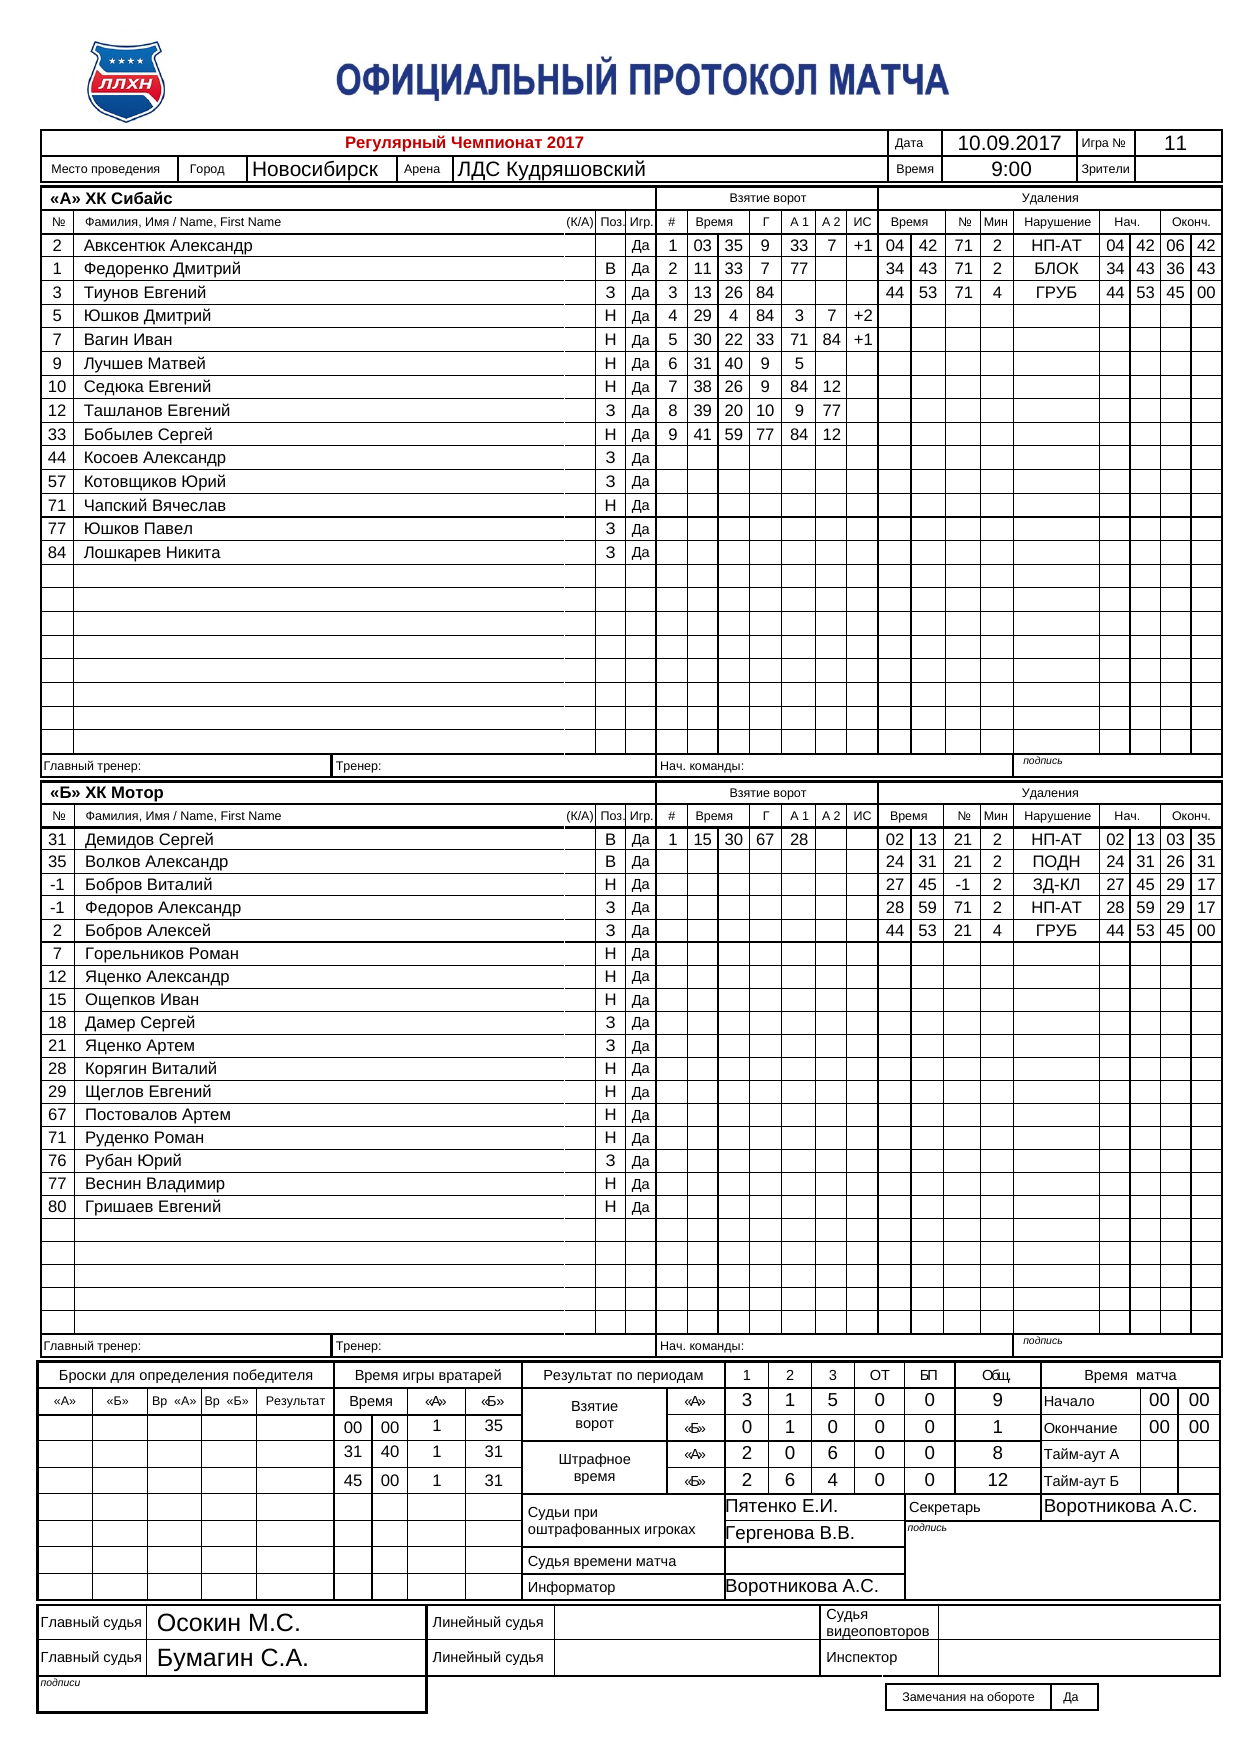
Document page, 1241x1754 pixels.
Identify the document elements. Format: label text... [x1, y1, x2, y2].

table_cell [981, 588, 1013, 611]
table_header «А» ХК Сибайс [42, 188, 655, 209]
table_cell +1 [847, 328, 877, 351]
table_cell [981, 423, 1013, 445]
table_cell 8 [657, 399, 687, 422]
table_cell [408, 1574, 465, 1599]
table_header Удаления [879, 783, 1221, 803]
table_cell 43 [912, 257, 945, 280]
table_cell подпись [906, 1522, 1219, 1599]
table_cell [1100, 636, 1129, 658]
table_cell [1100, 612, 1129, 634]
table_cell 9 [42, 352, 73, 374]
table_cell [847, 588, 877, 611]
table_cell 17 [1192, 896, 1221, 918]
table_cell [981, 399, 1013, 422]
table_cell 0 [726, 1415, 768, 1440]
table_cell [657, 470, 687, 493]
table_cell [1014, 588, 1099, 611]
table_cell 0 [855, 1468, 904, 1493]
table_cell [688, 1081, 717, 1103]
table_cell Поз. [596, 211, 625, 233]
table_cell # [657, 805, 687, 826]
table_cell 5 [657, 328, 687, 351]
table_cell [1192, 1196, 1221, 1218]
table_cell [847, 1150, 877, 1172]
table_cell 0 [812, 1415, 854, 1440]
table_cell [912, 707, 945, 729]
table_cell [847, 1058, 877, 1079]
table_cell [847, 470, 877, 493]
table_cell [1192, 1104, 1221, 1126]
table_cell [565, 399, 595, 422]
table_cell 9 [750, 376, 781, 398]
table_cell [816, 896, 846, 918]
table_cell [688, 943, 717, 964]
table_cell [657, 612, 687, 634]
table_cell 71 [946, 257, 980, 280]
table_header Да [1052, 1685, 1097, 1709]
table_cell 40 [719, 352, 749, 374]
table_cell [719, 850, 749, 872]
table_cell Вр «А» [148, 1389, 201, 1413]
table_cell [1161, 989, 1190, 1011]
table_cell Бобров Алексей [75, 920, 564, 941]
table_cell [719, 1288, 749, 1310]
table_cell (К/А) [565, 805, 595, 826]
table_cell [1131, 1265, 1160, 1287]
table_cell [912, 470, 945, 493]
table_cell [847, 352, 877, 374]
table_cell [596, 1311, 625, 1333]
table_cell 28 [1100, 896, 1129, 918]
table_cell [912, 399, 945, 422]
table_cell [782, 1196, 815, 1218]
table_cell [1161, 966, 1190, 987]
table_cell [688, 494, 717, 516]
table_cell [1131, 565, 1160, 587]
table_cell 1 [657, 235, 687, 256]
table_cell Оконч. [1161, 805, 1221, 826]
table_header Удаления [879, 188, 1221, 209]
table_cell Начало [1042, 1389, 1140, 1413]
table_cell [39, 1441, 92, 1467]
table_cell [688, 1288, 717, 1310]
table_cell [750, 943, 781, 964]
table_cell 35 [719, 235, 749, 256]
table_cell [74, 730, 564, 753]
table_cell 02 [1100, 829, 1129, 849]
table_cell 0 [769, 1442, 811, 1467]
table_cell [912, 565, 945, 587]
table_cell 1 [769, 1415, 811, 1440]
table_cell Да [626, 1127, 655, 1149]
table_cell 00 [1141, 1389, 1177, 1413]
table_cell [944, 1219, 980, 1241]
table_cell 77 [42, 518, 73, 540]
table_cell [626, 659, 655, 682]
table_cell [42, 730, 73, 753]
table_cell 7 [816, 305, 846, 327]
table_cell 22 [719, 328, 749, 351]
table_cell 33 [719, 257, 749, 280]
table_cell [657, 730, 687, 753]
table_cell НП-АТ [1014, 235, 1099, 256]
table_cell [565, 470, 595, 493]
table_cell [257, 1416, 333, 1440]
table_cell 5 [42, 305, 73, 327]
table_cell [1161, 565, 1190, 587]
table_cell Да [626, 1035, 655, 1057]
table_cell ЛДС Кудряшовский [454, 157, 887, 181]
table_cell [596, 588, 625, 611]
table_cell 34 [879, 257, 910, 280]
table_cell [782, 1265, 815, 1287]
table_cell З [596, 470, 625, 493]
table_cell Да [626, 446, 655, 469]
table_cell [1131, 399, 1160, 422]
table_cell [42, 707, 73, 729]
table_cell [1131, 1127, 1160, 1149]
table_cell [1192, 683, 1221, 706]
table_cell Яценко Артем [75, 1035, 564, 1057]
table_cell (К/А) [565, 211, 595, 233]
table_cell Поз. [596, 805, 625, 826]
table_cell З [596, 1012, 625, 1033]
table_cell [981, 966, 1013, 987]
table_cell [750, 920, 781, 941]
table_cell Да [626, 518, 655, 540]
table_cell [816, 1219, 846, 1241]
table_cell [782, 1242, 815, 1264]
table_cell [1161, 943, 1190, 964]
table_header Время матча [1042, 1363, 1219, 1387]
table_header Регулярный Чемпионат 2017 [42, 131, 887, 155]
table_cell [1192, 1012, 1221, 1033]
table_cell [657, 1127, 687, 1149]
table_cell Нач. [1100, 805, 1160, 826]
table_cell Федоренко Дмитрий [74, 257, 564, 280]
table_cell Щеглов Евгений [75, 1081, 564, 1103]
table_cell [1192, 376, 1221, 398]
table_cell [373, 1521, 407, 1546]
table_cell [946, 707, 980, 729]
table_cell 10 [42, 376, 73, 398]
table_cell [688, 1265, 717, 1287]
table_cell 0 [905, 1389, 954, 1413]
table_cell [981, 1173, 1013, 1195]
table_cell +2 [847, 305, 877, 327]
table_cell [565, 1104, 595, 1126]
table_cell [1192, 399, 1221, 422]
table_cell [1100, 1058, 1129, 1079]
table_cell [782, 850, 815, 872]
table_cell [879, 1012, 910, 1033]
table_cell [596, 1288, 625, 1310]
table_cell 5 [812, 1389, 854, 1413]
table_cell 59 [1131, 896, 1160, 918]
table_cell [946, 518, 980, 540]
table_cell 33 [750, 328, 781, 351]
table_cell [847, 1081, 877, 1103]
table_cell [688, 446, 717, 469]
table_cell Штрафное время [523, 1442, 666, 1493]
table_cell [1014, 1242, 1099, 1264]
table_cell [981, 1196, 1013, 1218]
table_cell [1131, 1311, 1160, 1333]
table_cell [202, 1416, 256, 1440]
table_cell [1161, 659, 1190, 682]
table_cell [75, 1288, 564, 1310]
table_cell Главный судья [39, 1606, 146, 1639]
table_cell [626, 1219, 655, 1241]
table_cell [1100, 1012, 1129, 1033]
table_cell [912, 518, 945, 540]
table_cell 6 [769, 1468, 811, 1493]
table_cell 84 [750, 281, 781, 303]
table_cell [719, 1265, 749, 1287]
table_cell Инспектор [821, 1640, 938, 1675]
table_cell [1161, 612, 1190, 634]
table_cell «А» [408, 1389, 465, 1413]
table_cell 00 [1179, 1389, 1219, 1413]
table_cell 2 [981, 896, 1013, 918]
table_cell [981, 376, 1013, 398]
table_cell [816, 470, 846, 493]
table_cell [1192, 1035, 1221, 1057]
table_cell Информатор [523, 1575, 724, 1599]
table_cell [1131, 707, 1160, 729]
table_header 11 [1136, 131, 1221, 155]
table_cell [719, 541, 749, 564]
table_cell 12 [42, 966, 74, 987]
table_cell [1014, 659, 1099, 682]
table_cell [944, 1058, 980, 1079]
table_cell 71 [42, 1127, 74, 1149]
table_cell [1161, 1219, 1190, 1241]
table_cell 45 [1161, 281, 1190, 303]
table_cell [719, 1311, 749, 1333]
table_cell [1192, 1058, 1221, 1079]
table_cell [93, 1468, 147, 1493]
table_cell [719, 1012, 749, 1033]
table_cell [750, 989, 781, 1011]
table_cell [981, 565, 1013, 587]
table_cell [750, 446, 781, 469]
table_cell 1 [956, 1415, 1040, 1440]
table_cell [1131, 683, 1160, 706]
table_cell [1192, 470, 1221, 493]
table_cell [719, 1035, 749, 1057]
table_cell [1100, 1265, 1129, 1287]
table_cell З [596, 896, 625, 918]
table_cell [565, 730, 595, 753]
table_cell [847, 541, 877, 564]
table_cell [688, 1311, 717, 1333]
table_cell З [596, 1150, 625, 1172]
table_header Время игры вратарей [335, 1363, 521, 1387]
table_cell [466, 1494, 521, 1520]
table_cell 12 [816, 376, 846, 398]
table_cell [688, 659, 717, 682]
table_cell 30 [688, 328, 717, 351]
table_cell «Б» [93, 1389, 147, 1413]
table_cell Корягин Виталий [75, 1058, 564, 1079]
table_cell А 1 [782, 211, 815, 233]
table_cell [847, 850, 877, 872]
table_cell Постовалов Артем [75, 1104, 564, 1126]
table_cell Да [626, 989, 655, 1011]
table_cell [782, 874, 815, 895]
table_cell [782, 612, 815, 634]
table_cell [1179, 1441, 1219, 1467]
table_cell [657, 494, 687, 516]
table_cell [750, 1311, 781, 1333]
table_cell [1014, 730, 1099, 753]
table_cell [1100, 518, 1129, 540]
table_cell [883, 1677, 1220, 1681]
table_cell А 2 [816, 211, 846, 233]
table_cell [688, 1127, 717, 1149]
table_cell Игр. [626, 805, 655, 826]
table_cell [750, 565, 781, 587]
table_cell [1100, 352, 1129, 374]
table_cell 6 [812, 1442, 854, 1467]
table_cell [981, 1311, 1013, 1333]
table_cell [944, 1196, 980, 1218]
table_cell [1014, 1288, 1099, 1310]
table_cell Место проведения [42, 157, 177, 181]
table_cell [981, 518, 1013, 540]
table_cell [408, 1547, 465, 1573]
table_cell 59 [912, 896, 943, 918]
table_cell [1161, 1012, 1190, 1033]
table_cell Фамилия, Имя / Name, First Name [74, 211, 565, 233]
table_cell [257, 1574, 333, 1599]
table_cell [782, 1081, 815, 1103]
table_cell [1131, 1035, 1160, 1057]
table_cell Бобылев Сергей [74, 423, 564, 445]
table_cell [1100, 446, 1129, 469]
table_cell [1014, 399, 1099, 422]
table_cell [1100, 541, 1129, 564]
table_cell [1161, 1081, 1190, 1103]
table_cell 17 [1192, 874, 1221, 895]
table_cell [912, 376, 945, 398]
table_cell Н [596, 1196, 625, 1218]
table_cell [1100, 1150, 1129, 1172]
table_cell [688, 1012, 717, 1033]
table_cell [847, 920, 877, 941]
table_cell [74, 659, 564, 682]
table_cell [657, 518, 687, 540]
table_cell Волков Александр [75, 850, 564, 872]
table_cell Да [626, 874, 655, 895]
table_cell 4 [981, 281, 1013, 303]
table_cell [782, 470, 815, 493]
table_cell [1161, 494, 1190, 516]
table_cell [257, 1468, 333, 1493]
table_cell 12 [816, 423, 846, 445]
table_cell Судьи при оштрафованных игроках [523, 1495, 724, 1546]
table_cell 44 [42, 446, 73, 469]
table_cell Да [626, 470, 655, 493]
table_cell [782, 659, 815, 682]
table_cell [879, 1127, 910, 1149]
table_cell [1100, 1081, 1129, 1103]
table_cell Да [626, 920, 655, 941]
table_cell 00 [1192, 920, 1221, 941]
table_cell [782, 1035, 815, 1057]
table_cell [1161, 1288, 1190, 1310]
table_cell 9 [657, 423, 687, 445]
table_cell [879, 423, 910, 445]
table_cell [750, 1035, 781, 1057]
table_cell 71 [782, 328, 815, 351]
table_cell [657, 1150, 687, 1172]
table_cell [596, 659, 625, 682]
table_cell [944, 1311, 980, 1333]
table_cell Судья видеоповторов [821, 1606, 938, 1639]
table_cell [565, 1311, 595, 1333]
table_cell [847, 966, 877, 987]
table_cell З [596, 399, 625, 422]
table_cell [944, 1173, 980, 1195]
table_cell 45 [912, 874, 943, 895]
table_cell «А» [668, 1389, 724, 1413]
table_cell [719, 1127, 749, 1149]
table_cell [1014, 446, 1099, 469]
table_cell 41 [688, 423, 717, 445]
table_cell [565, 1265, 595, 1287]
table_cell [782, 1012, 815, 1033]
table_cell 9 [750, 352, 781, 374]
table_cell [148, 1521, 201, 1546]
table_cell 2 [981, 829, 1013, 849]
table_cell ГРУБ [1014, 281, 1099, 303]
table_cell Да [626, 305, 655, 327]
table_cell Н [596, 966, 625, 987]
table_cell 38 [688, 376, 717, 398]
table_cell [565, 423, 595, 445]
table_cell [42, 636, 73, 658]
table_cell Г [750, 805, 781, 826]
table_cell 00 [373, 1468, 407, 1493]
table_cell [42, 659, 73, 682]
table_cell [1192, 305, 1221, 327]
table_cell [565, 281, 595, 303]
table_cell [1192, 588, 1221, 611]
table_cell 36 [1161, 257, 1190, 280]
table_cell Н [596, 874, 625, 895]
table_cell [981, 470, 1013, 493]
table_cell 1 [408, 1416, 465, 1440]
table_cell [565, 1012, 595, 1033]
table_cell «А» [668, 1442, 724, 1467]
table_cell [944, 966, 980, 987]
table_cell [750, 1081, 781, 1103]
table_cell [981, 730, 1013, 753]
table_cell [1161, 541, 1190, 564]
table_cell [42, 588, 73, 611]
table_cell [75, 1265, 564, 1287]
table_cell [782, 683, 815, 706]
table_cell 84 [750, 305, 781, 327]
table_cell [750, 1058, 781, 1079]
table_cell [1161, 1311, 1190, 1333]
table_cell [782, 1311, 815, 1333]
table_cell [202, 1521, 256, 1546]
table_cell [981, 1219, 1013, 1241]
table_cell [981, 1012, 1013, 1033]
table_cell [912, 943, 943, 964]
table_cell [750, 966, 781, 987]
table_cell 35 [42, 850, 74, 872]
table_cell ПОДН [1014, 850, 1099, 872]
table_cell [626, 1265, 655, 1287]
table_cell [555, 1640, 819, 1675]
table_cell Да [626, 235, 655, 256]
table_cell 44 [879, 920, 910, 941]
table_cell [596, 1242, 625, 1264]
table_cell [1131, 352, 1160, 374]
table_cell [657, 446, 687, 469]
table_cell № [42, 805, 74, 826]
table_cell Главный тренер: [42, 1335, 330, 1356]
table_cell 21 [42, 1035, 74, 1057]
table_cell Ташланов Евгений [74, 399, 564, 422]
table_cell [816, 281, 846, 303]
table_cell [565, 541, 595, 564]
table_cell [879, 1058, 910, 1079]
table_cell [1131, 1242, 1160, 1264]
table_cell Ощепков Иван [75, 989, 564, 1011]
table_cell [847, 1242, 877, 1264]
table_cell 1 [769, 1389, 811, 1413]
table_cell [1131, 446, 1160, 469]
table_cell 12 [42, 399, 73, 422]
table_cell Нач. команды: [657, 755, 1012, 776]
table_cell Н [596, 494, 625, 516]
table_cell [466, 1547, 521, 1573]
table_cell [847, 1104, 877, 1126]
table_cell Тренер: [333, 1335, 655, 1356]
table_cell [1161, 470, 1190, 493]
table_cell В [596, 850, 625, 872]
table_cell [939, 1640, 1219, 1675]
table_cell 45 [1131, 874, 1160, 895]
table_header Результат по периодам [523, 1363, 724, 1387]
table_cell [1131, 518, 1160, 540]
table_cell [596, 636, 625, 658]
table_cell 00 [373, 1416, 407, 1440]
table_cell 24 [1100, 850, 1129, 872]
table_cell 1 [42, 257, 73, 280]
table_cell [782, 494, 815, 516]
table_cell 43 [1131, 257, 1160, 280]
table_cell [879, 1150, 910, 1172]
table_cell [657, 1242, 687, 1264]
table_cell [565, 1219, 595, 1241]
table_cell Да [626, 257, 655, 280]
table_cell [719, 896, 749, 918]
table_cell [719, 1104, 749, 1126]
table_cell [750, 1288, 781, 1310]
table_cell [1179, 1468, 1219, 1493]
table_cell [1131, 305, 1160, 327]
table_cell [750, 636, 781, 658]
table_cell [816, 730, 846, 753]
table_cell 5 [782, 352, 815, 374]
table_cell [1192, 565, 1221, 587]
table_cell [202, 1574, 256, 1599]
table_cell [1131, 1150, 1160, 1172]
table_cell [912, 612, 945, 634]
table_header 1 [726, 1363, 768, 1387]
table_cell [1014, 328, 1099, 351]
table_cell 10 [750, 399, 781, 422]
table_cell 24 [879, 850, 910, 872]
table_cell [1100, 565, 1129, 587]
table_cell [1161, 707, 1190, 729]
table_cell Воротникова А.С. [726, 1575, 904, 1599]
table_cell [847, 1288, 877, 1310]
table_cell [688, 707, 717, 729]
table_cell 3 [782, 305, 815, 327]
table_cell [750, 1196, 781, 1218]
table_cell Яценко Александр [75, 966, 564, 987]
table_cell Юшков Павел [74, 518, 564, 540]
table_cell [1141, 1441, 1177, 1467]
table_cell [944, 1012, 980, 1033]
table_cell [565, 966, 595, 987]
table_cell [1100, 1242, 1129, 1264]
table_cell [981, 659, 1013, 682]
table_cell [1192, 328, 1221, 351]
table_cell Юшков Дмитрий [74, 305, 564, 327]
table_cell 28 [782, 829, 815, 849]
table_cell [946, 328, 980, 351]
table_cell [782, 541, 815, 564]
table_cell 3 [42, 281, 73, 303]
table_cell [782, 588, 815, 611]
table_cell [879, 1288, 910, 1310]
table_cell 53 [912, 920, 943, 941]
table_cell Авксентюк Александр [74, 235, 564, 256]
table_cell 26 [719, 281, 749, 303]
table_cell [657, 588, 687, 611]
table_cell № [944, 805, 980, 826]
table_header 10.09.2017 [943, 131, 1076, 155]
table_cell 9 [782, 399, 815, 422]
table_header 3 [812, 1363, 854, 1387]
table_cell [565, 707, 595, 729]
table_cell [626, 1311, 655, 1333]
table_cell подписи [39, 1677, 425, 1711]
table_cell Дамер Сергей [75, 1012, 564, 1033]
table_cell [565, 636, 595, 658]
table_cell [750, 1012, 781, 1033]
table_cell [847, 376, 877, 398]
table_cell [657, 683, 687, 706]
table_cell 21 [944, 829, 980, 849]
table_cell [946, 446, 980, 469]
table_cell [565, 257, 595, 280]
table_cell [1100, 305, 1129, 327]
table_cell 34 [1100, 257, 1129, 280]
table_cell [1161, 376, 1190, 398]
table_cell [565, 328, 595, 351]
table_cell [816, 659, 846, 682]
table_cell [944, 1035, 980, 1057]
table_cell [944, 1265, 980, 1287]
table_cell 31 [912, 850, 943, 872]
table_cell [1014, 1012, 1099, 1033]
table_cell Время [889, 157, 941, 181]
table_cell [42, 612, 73, 634]
table_cell [657, 1058, 687, 1079]
table_cell ИС [847, 211, 877, 233]
table_cell [148, 1494, 201, 1520]
table_cell [879, 1173, 910, 1195]
table_cell [1192, 1288, 1221, 1310]
table_cell [879, 636, 910, 658]
table_cell [816, 1288, 846, 1310]
table_cell [1131, 470, 1160, 493]
table_cell [565, 683, 595, 706]
table_cell [981, 1265, 1013, 1287]
table_cell Да [626, 1150, 655, 1172]
table_cell З [596, 541, 625, 564]
table_cell [912, 730, 945, 753]
table_cell З [596, 518, 625, 540]
table_cell [750, 730, 781, 753]
table_cell 12 [956, 1468, 1040, 1493]
table_cell Да [626, 966, 655, 987]
table_cell [847, 399, 877, 422]
table_cell [782, 1150, 815, 1172]
table_cell 3 [726, 1389, 768, 1413]
table_cell 71 [944, 896, 980, 918]
table_header Взятие ворот [657, 783, 877, 803]
table_cell 67 [750, 829, 781, 849]
table_cell Да [626, 829, 655, 849]
table_cell [148, 1416, 201, 1440]
table_cell 29 [688, 305, 717, 327]
table_cell [1100, 328, 1129, 351]
table_cell [782, 1288, 815, 1310]
table_cell [1014, 1196, 1099, 1218]
table_cell 29 [1161, 874, 1190, 895]
table_cell [1100, 588, 1129, 611]
table_cell Да [626, 1104, 655, 1126]
table_cell Котовщиков Юрий [74, 470, 564, 493]
table_cell Руденко Роман [75, 1127, 564, 1149]
table_cell 71 [946, 281, 980, 303]
table_cell [1100, 989, 1129, 1011]
table_cell Лошкарев Никита [74, 541, 564, 564]
table_cell [719, 518, 749, 540]
table_cell [981, 1081, 1013, 1103]
table_cell [816, 1035, 846, 1057]
table_cell [782, 1173, 815, 1195]
table_cell [1014, 1127, 1099, 1149]
table_cell [750, 518, 781, 540]
table_cell [750, 1219, 781, 1241]
table_cell [1014, 1173, 1099, 1195]
table_cell [657, 1081, 687, 1103]
table_cell Горельников Роман [75, 943, 564, 964]
table_cell [946, 423, 980, 445]
table_cell [981, 1288, 1013, 1310]
table_cell [981, 636, 1013, 658]
table_cell [912, 1127, 943, 1149]
table_cell 71 [946, 235, 980, 256]
table_cell [912, 423, 945, 445]
table_cell 7 [750, 257, 781, 280]
table_cell [565, 1173, 595, 1195]
table_cell [688, 730, 717, 753]
table_cell [912, 305, 945, 327]
table_cell [750, 1127, 781, 1149]
table_cell [1192, 1173, 1221, 1195]
table_cell Седюка Евгений [74, 376, 564, 398]
table_cell 20 [719, 399, 749, 422]
table_cell [39, 1416, 92, 1440]
table_cell [879, 612, 910, 634]
table_cell 04 [1100, 235, 1129, 256]
table_cell [750, 659, 781, 682]
table_cell [719, 1150, 749, 1172]
table_cell [565, 588, 595, 611]
table_cell [816, 943, 846, 964]
table_cell Время [879, 805, 943, 826]
table_cell 8 [956, 1442, 1040, 1467]
table_cell Вагин Иван [74, 328, 564, 351]
table_cell [1161, 1127, 1190, 1149]
table_cell 3 [657, 281, 687, 303]
table_cell Рубан Юрий [75, 1150, 564, 1172]
table_cell «А» [39, 1389, 92, 1413]
table_cell [688, 612, 717, 634]
table_cell [373, 1547, 407, 1573]
table_cell [565, 494, 595, 516]
table_cell [847, 1196, 877, 1218]
table_cell 76 [42, 1150, 74, 1172]
table_cell 84 [42, 541, 73, 564]
table_cell [719, 943, 749, 964]
table_cell Вр «Б» [202, 1389, 256, 1413]
table_cell подпись [1014, 1335, 1221, 1356]
table_cell [39, 1547, 92, 1573]
table_cell [847, 874, 877, 895]
table_cell [688, 989, 717, 1011]
table_cell [565, 1058, 595, 1079]
table_cell [944, 943, 980, 964]
table_cell Зрители [1078, 157, 1134, 181]
table_cell [1014, 1058, 1099, 1079]
table_cell [946, 399, 980, 422]
table_cell [816, 518, 846, 540]
table_cell 7 [42, 328, 73, 351]
table_cell [879, 494, 910, 516]
table_cell Н [596, 328, 625, 351]
table_cell [879, 328, 910, 351]
table_cell [626, 588, 655, 611]
table_cell Да [626, 1012, 655, 1033]
table_cell [981, 494, 1013, 516]
table_cell [816, 966, 846, 987]
table_cell [912, 1196, 943, 1218]
table_cell [1014, 683, 1099, 706]
table_cell [912, 989, 943, 1011]
table_cell Н [596, 1127, 625, 1149]
table_cell 26 [1161, 850, 1190, 872]
table_cell [39, 1521, 92, 1546]
table_cell БЛОК [1014, 257, 1099, 280]
table_cell [657, 1219, 687, 1241]
table_cell [1100, 966, 1129, 987]
table_cell [1192, 1242, 1221, 1264]
table_cell 2 [726, 1442, 768, 1467]
table_cell [912, 1058, 943, 1079]
table_cell [912, 588, 945, 611]
table_cell [782, 920, 815, 941]
table_cell [74, 636, 564, 658]
table_cell [466, 1521, 521, 1546]
table_cell [719, 1196, 749, 1218]
table_cell Пятенко Е.И. [726, 1495, 904, 1520]
table_cell [657, 943, 687, 964]
table_cell [1014, 470, 1099, 493]
table_cell З [596, 281, 625, 303]
table_cell [148, 1547, 201, 1573]
table_cell [946, 636, 980, 658]
table_cell [750, 1150, 781, 1172]
table_cell 00 [1192, 281, 1221, 303]
table_cell [750, 612, 781, 634]
table_cell 00 [1179, 1415, 1219, 1440]
table_cell [816, 1242, 846, 1264]
table_cell [879, 683, 910, 706]
table_cell [74, 707, 564, 729]
table_cell [555, 1606, 819, 1639]
table_cell 31 [42, 829, 74, 849]
table_cell 33 [42, 423, 73, 445]
table_cell [626, 730, 655, 753]
table_cell [847, 896, 877, 918]
table_cell Да [626, 896, 655, 918]
table_cell [1100, 1288, 1129, 1310]
table_cell 4 [812, 1468, 854, 1493]
table_cell [816, 829, 846, 849]
table_cell [816, 1081, 846, 1103]
table_cell [1141, 1468, 1177, 1493]
table_cell [912, 1081, 943, 1103]
table_cell [981, 541, 1013, 564]
table_cell [719, 1219, 749, 1241]
table_cell [74, 683, 564, 706]
table_cell [565, 874, 595, 895]
table_cell [944, 1104, 980, 1126]
table_cell 77 [816, 399, 846, 422]
table_cell [912, 1311, 943, 1333]
table_cell 0 [905, 1442, 954, 1467]
table_cell [1192, 518, 1221, 540]
table_cell [373, 1494, 407, 1520]
table_cell [847, 494, 877, 516]
table_cell 00 [1141, 1415, 1177, 1440]
table_cell [565, 612, 595, 634]
table_cell [879, 470, 910, 493]
table_cell [626, 1242, 655, 1264]
table_cell [879, 966, 910, 987]
table_cell [981, 1242, 1013, 1264]
table_cell [816, 446, 846, 469]
table_cell [657, 1035, 687, 1057]
table_cell [1192, 423, 1221, 445]
table_cell [719, 494, 749, 516]
table_cell [946, 352, 980, 374]
table_cell [1014, 1081, 1099, 1103]
table_cell [750, 896, 781, 918]
table_cell [981, 943, 1013, 964]
table_cell 9 [956, 1389, 1040, 1413]
table_cell [565, 850, 595, 872]
table_cell 53 [912, 281, 945, 303]
table_header Замечания на обороте [887, 1685, 1050, 1709]
table_cell [596, 1265, 625, 1287]
table_cell [912, 541, 945, 564]
table_cell [816, 1058, 846, 1079]
table_cell [1014, 1104, 1099, 1126]
table_cell [596, 707, 625, 729]
table_header Общ. [956, 1363, 1040, 1387]
table_cell [719, 1058, 749, 1079]
table_cell 31 [466, 1468, 521, 1493]
table_cell 7 [657, 376, 687, 398]
table_cell [565, 1035, 595, 1057]
table_cell ИС [847, 805, 877, 826]
table_cell [847, 1265, 877, 1287]
table_cell 2 [981, 874, 1013, 895]
table_cell [879, 730, 910, 753]
table_cell [1161, 352, 1190, 374]
table_cell -1 [42, 896, 74, 918]
table_cell [626, 636, 655, 658]
table_cell 0 [855, 1442, 904, 1467]
table_cell 42 [912, 235, 945, 256]
table_cell Главный тренер: [42, 755, 330, 776]
table_cell [1100, 730, 1129, 753]
table_cell [1192, 707, 1221, 729]
table_cell В [596, 257, 625, 280]
table_cell [1014, 1311, 1099, 1333]
table_cell [565, 376, 595, 398]
table_cell 26 [719, 376, 749, 398]
table_cell [944, 1081, 980, 1103]
table_cell 31 [335, 1441, 371, 1467]
table_cell [1192, 966, 1221, 987]
table_cell [688, 874, 717, 895]
table_cell [879, 1265, 910, 1287]
table_cell Да [626, 1058, 655, 1079]
table_cell [148, 1441, 201, 1467]
table_cell НП-АТ [1014, 829, 1099, 849]
table_cell [719, 874, 749, 895]
table_cell [816, 352, 846, 374]
table_cell [879, 1035, 910, 1057]
table_cell 27 [879, 874, 910, 895]
table_header Взятие ворот [657, 188, 877, 209]
table_cell № [42, 211, 73, 233]
table_cell [946, 683, 980, 706]
table_cell [847, 943, 877, 964]
table_cell 11 [688, 257, 717, 280]
table_cell [1100, 683, 1129, 706]
table_cell [1014, 518, 1099, 540]
table_cell [596, 730, 625, 753]
table_cell [565, 920, 595, 941]
table_cell Новосибирск [248, 157, 396, 181]
table_cell [657, 850, 687, 872]
table_cell 13 [688, 281, 717, 303]
table_cell ЗД-КЛ [1014, 874, 1099, 895]
table_cell В [596, 829, 625, 849]
table_cell 03 [1161, 829, 1190, 849]
table_cell 84 [782, 423, 815, 445]
table_cell 31 [1192, 850, 1221, 872]
table_cell [1161, 1150, 1190, 1172]
table_cell [565, 1288, 595, 1310]
table_cell [657, 1173, 687, 1195]
table_cell [1192, 659, 1221, 682]
table_cell [750, 470, 781, 493]
table_cell 15 [42, 989, 74, 1011]
table_cell Да [626, 541, 655, 564]
table_cell [373, 1574, 407, 1599]
table_cell 53 [1131, 920, 1160, 941]
table_cell [688, 966, 717, 987]
table_cell [847, 423, 877, 445]
table_cell [946, 305, 980, 327]
table_cell [782, 730, 815, 753]
table_cell [42, 565, 73, 587]
table_cell [335, 1494, 371, 1520]
table_cell [946, 470, 980, 493]
table_cell Город [179, 157, 246, 181]
table_cell [596, 235, 625, 256]
table_cell [466, 1574, 521, 1599]
table_cell [1131, 1012, 1160, 1033]
table_cell Время [879, 211, 945, 233]
table_cell [782, 636, 815, 658]
table_cell [946, 565, 980, 587]
table_cell [657, 874, 687, 895]
table_cell [816, 874, 846, 895]
table_cell [1161, 518, 1190, 540]
table_cell [879, 1081, 910, 1103]
table_cell Да [626, 376, 655, 398]
table_cell 29 [1161, 896, 1190, 918]
table_cell [565, 352, 595, 374]
table_cell [565, 565, 595, 587]
table_cell [202, 1468, 256, 1493]
table_cell Секретарь [906, 1495, 1040, 1520]
table_cell Косоев Александр [74, 446, 564, 469]
table_cell [626, 612, 655, 634]
table_cell 2 [981, 235, 1013, 256]
table_cell [782, 1104, 815, 1126]
table_cell [1161, 1058, 1190, 1079]
table_cell Нач. [1100, 211, 1160, 233]
table_cell [726, 1548, 904, 1573]
table_cell [688, 636, 717, 658]
table_cell 39 [688, 399, 717, 422]
table_cell [1100, 1196, 1129, 1218]
table_cell 35 [466, 1416, 521, 1440]
table_cell Осокин М.С. [147, 1606, 425, 1639]
table_cell [1131, 989, 1160, 1011]
table_cell [42, 1311, 74, 1333]
table_cell [1131, 541, 1160, 564]
table_cell Результат [257, 1389, 333, 1413]
table_cell 28 [42, 1058, 74, 1079]
table_cell [565, 829, 595, 849]
table_cell [1161, 328, 1190, 351]
table_cell [202, 1494, 256, 1520]
table_cell Демидов Сергей [75, 829, 564, 849]
table_cell [816, 565, 846, 587]
table_cell [1014, 966, 1099, 987]
table_cell 0 [905, 1415, 954, 1440]
table_cell Н [596, 1081, 625, 1103]
table_cell [939, 1606, 1219, 1639]
table_cell Веснин Владимир [75, 1173, 564, 1195]
table_cell Гришаев Евгений [75, 1196, 564, 1218]
table_cell [1014, 612, 1099, 634]
table_cell [719, 966, 749, 987]
table_cell [816, 612, 846, 634]
table_cell [1192, 1127, 1221, 1149]
table_cell [1161, 588, 1190, 611]
table_cell [1014, 1219, 1099, 1241]
table_cell Тиунов Евгений [74, 281, 564, 303]
table_cell 21 [944, 920, 980, 941]
table_cell [408, 1521, 465, 1546]
table_cell [657, 541, 687, 564]
table_cell 67 [42, 1104, 74, 1126]
table_cell [1131, 376, 1160, 398]
table_cell [879, 541, 910, 564]
table_cell [1161, 683, 1190, 706]
table_cell [626, 1288, 655, 1310]
table_cell [1161, 1104, 1190, 1126]
table_cell [74, 612, 564, 634]
table_cell [816, 1150, 846, 1172]
table_cell [782, 707, 815, 729]
table_cell [688, 470, 717, 493]
table_cell 71 [42, 494, 73, 516]
table_cell [816, 636, 846, 658]
table_cell Нарушение [1014, 211, 1099, 233]
table_cell [1100, 1035, 1129, 1057]
table_cell [879, 989, 910, 1011]
table_cell [912, 1104, 943, 1126]
table_cell Да [626, 423, 655, 445]
table_cell [1099, 1682, 1220, 1711]
table_cell [782, 446, 815, 469]
table_cell [816, 494, 846, 516]
table_cell 44 [879, 281, 910, 303]
table_cell 42 [1192, 235, 1221, 256]
table_cell [1161, 1196, 1190, 1218]
table_cell [847, 636, 877, 658]
table_cell [596, 565, 625, 587]
table_cell 7 [816, 235, 846, 256]
table_cell [565, 1242, 595, 1264]
table_cell [719, 1173, 749, 1195]
table_cell 2 [657, 257, 687, 280]
table_cell [75, 1311, 564, 1333]
table_cell 35 [1192, 829, 1221, 849]
table_cell [42, 1219, 74, 1241]
table_cell [816, 989, 846, 1011]
table_cell [946, 659, 980, 682]
table_cell [565, 989, 595, 1011]
table_cell [879, 565, 910, 587]
table_cell [565, 1150, 595, 1172]
table_cell Да [626, 494, 655, 516]
table_cell [565, 305, 595, 327]
table_cell [847, 612, 877, 634]
table_cell [782, 989, 815, 1011]
table_cell [782, 943, 815, 964]
table_cell [148, 1574, 201, 1599]
table_cell [657, 1288, 687, 1310]
table_cell 30 [719, 829, 749, 849]
table_cell [1136, 157, 1221, 181]
table_cell [981, 446, 1013, 469]
table_cell [912, 1012, 943, 1033]
table_cell «Б» [668, 1415, 724, 1440]
table_cell [335, 1547, 371, 1573]
table_cell [93, 1416, 147, 1440]
table_cell [847, 1012, 877, 1033]
table_cell [75, 1242, 564, 1264]
table_cell [912, 636, 945, 658]
table_cell [1014, 565, 1099, 587]
table_cell Да [626, 1196, 655, 1218]
table_cell [1014, 352, 1099, 374]
table_cell [657, 1104, 687, 1126]
table_cell 43 [1192, 257, 1221, 280]
table_cell 0 [855, 1389, 904, 1413]
table_cell 0 [905, 1468, 954, 1493]
table_cell [946, 376, 980, 398]
table_cell [1100, 1173, 1129, 1195]
table_cell [816, 920, 846, 941]
table_cell [93, 1574, 147, 1599]
table_cell [981, 989, 1013, 1011]
table_cell Н [596, 1058, 625, 1079]
table_cell [879, 1196, 910, 1218]
table_cell [981, 1035, 1013, 1057]
table_cell [816, 850, 846, 872]
table_cell [750, 683, 781, 706]
table_cell [1131, 1173, 1160, 1195]
table_cell [688, 683, 717, 706]
table_cell [1100, 470, 1129, 493]
table_cell [93, 1494, 147, 1520]
table_cell [879, 1311, 910, 1333]
table_cell 2 [42, 920, 74, 941]
table_cell [1014, 376, 1099, 398]
table_cell 21 [944, 850, 980, 872]
table_cell [719, 636, 749, 658]
table_cell [1131, 328, 1160, 351]
picture [5, 28, 1179, 129]
table_cell [847, 989, 877, 1011]
table_cell +1 [847, 235, 877, 256]
table_cell [946, 541, 980, 564]
table_cell [879, 305, 910, 327]
table_header ОТ [855, 1363, 904, 1387]
table_cell [1131, 423, 1160, 445]
table_cell [148, 1468, 201, 1493]
table_cell 77 [750, 423, 781, 445]
table_cell [912, 1035, 943, 1057]
table_cell [1192, 494, 1221, 516]
table_cell [750, 874, 781, 895]
table_cell [42, 1242, 74, 1264]
table_cell [981, 707, 1013, 729]
table_cell [1100, 399, 1129, 422]
table_cell Судья времени матча [523, 1548, 724, 1573]
table_cell [657, 636, 687, 658]
table_cell [912, 1150, 943, 1172]
table_cell 18 [42, 1012, 74, 1033]
table_cell [981, 305, 1013, 327]
table_cell [816, 683, 846, 706]
table_cell [847, 1127, 877, 1149]
table_cell [719, 707, 749, 729]
table_cell 00 [335, 1416, 371, 1440]
table_cell [93, 1441, 147, 1467]
table_cell [946, 588, 980, 611]
table_cell Окончание [1042, 1415, 1140, 1440]
table_cell «Б» [668, 1468, 724, 1493]
table_cell 2 [42, 235, 73, 256]
table_cell Да [626, 1173, 655, 1195]
table_cell [657, 1265, 687, 1287]
table_cell Чапский Вячеслав [74, 494, 564, 516]
table_cell [912, 683, 945, 706]
table_cell [847, 730, 877, 753]
table_cell [565, 896, 595, 918]
table_cell № [946, 211, 980, 233]
table_cell [688, 1104, 717, 1126]
table_cell [1161, 730, 1190, 753]
table_cell [596, 683, 625, 706]
table_cell [981, 1104, 1013, 1126]
table_cell 57 [42, 470, 73, 493]
table_cell [1192, 612, 1221, 634]
table_cell [626, 565, 655, 587]
table_cell [879, 1242, 910, 1264]
table_cell Г [750, 211, 781, 233]
table_cell [782, 1058, 815, 1079]
table_cell -1 [42, 874, 74, 895]
table_cell Бобров Виталий [75, 874, 564, 895]
table_cell [782, 1219, 815, 1241]
table_cell 2 [726, 1468, 768, 1493]
table_cell 2 [981, 257, 1013, 280]
table_cell [879, 352, 910, 374]
table_cell [657, 966, 687, 987]
table_header БП [905, 1363, 954, 1387]
table_cell [1131, 943, 1160, 964]
table_cell З [596, 920, 625, 941]
table_cell 80 [42, 1196, 74, 1218]
table_cell 1 [408, 1441, 465, 1467]
table_cell [879, 659, 910, 682]
table_cell Фамилия, Имя / Name, First Name [75, 805, 565, 826]
table_cell [1100, 1104, 1129, 1126]
table_cell 84 [782, 376, 815, 398]
table_cell [944, 1127, 980, 1149]
table_cell 15 [688, 829, 717, 849]
table_cell [912, 1219, 943, 1241]
table_cell [1014, 707, 1099, 729]
table_cell [912, 1265, 943, 1287]
table_cell [912, 966, 943, 987]
table_cell Воротникова А.С. [1042, 1495, 1219, 1520]
table_cell [1192, 943, 1221, 964]
table_cell Н [596, 943, 625, 964]
table_cell [719, 565, 749, 587]
table_cell Н [596, 989, 625, 1011]
table_cell [688, 1035, 717, 1057]
table_cell [657, 1012, 687, 1033]
table_cell [657, 1196, 687, 1218]
table_cell 9 [750, 235, 781, 256]
table_cell [879, 518, 910, 540]
table_cell Да [626, 281, 655, 303]
table_cell [879, 446, 910, 469]
table_cell [39, 1574, 92, 1599]
table_cell Оконч. [1161, 211, 1221, 233]
table_cell [42, 1265, 74, 1287]
table_cell [782, 1127, 815, 1149]
table_cell Н [596, 423, 625, 445]
table_header Дата [889, 131, 941, 155]
table_cell [1014, 494, 1099, 516]
table_cell 4 [657, 305, 687, 327]
table_cell [565, 1127, 595, 1149]
table_cell [1014, 305, 1099, 327]
table_cell Да [626, 1081, 655, 1103]
table_cell [1131, 659, 1160, 682]
table_cell [879, 943, 910, 964]
table_cell 53 [1131, 281, 1160, 303]
table_cell 31 [1131, 850, 1160, 872]
table_cell [1131, 1219, 1160, 1241]
table_cell [688, 1150, 717, 1172]
table_cell [816, 1311, 846, 1333]
table_cell [335, 1521, 371, 1546]
table_cell 84 [816, 328, 846, 351]
table_cell [816, 707, 846, 729]
table_cell Мин [981, 805, 1013, 826]
table_cell [1192, 1265, 1221, 1287]
table_cell «Б » [466, 1389, 521, 1413]
table_cell [1014, 943, 1099, 964]
table_header Броски для определения победителя [39, 1363, 333, 1387]
table_cell [657, 1311, 687, 1333]
table_cell [750, 1104, 781, 1126]
table_cell [981, 683, 1013, 706]
table_cell [1014, 541, 1099, 564]
table_header Игра № [1078, 131, 1134, 155]
table_cell Нарушение [1014, 805, 1099, 826]
table_cell [257, 1494, 333, 1520]
table_cell [74, 588, 564, 611]
table_cell [944, 1242, 980, 1264]
table_cell [1192, 1219, 1221, 1241]
table_cell [782, 966, 815, 987]
table_cell [657, 659, 687, 682]
table_cell [1192, 730, 1221, 753]
table_cell Лучшев Матвей [74, 352, 564, 374]
table_cell [74, 565, 564, 587]
table_cell [688, 1173, 717, 1195]
table_cell А 2 [816, 805, 846, 826]
table_cell Н [596, 1104, 625, 1126]
table_cell Нач. команды: [657, 1335, 1012, 1356]
table_cell [42, 683, 73, 706]
table_cell [688, 541, 717, 564]
table_cell [1100, 494, 1129, 516]
table_cell Н [596, 1173, 625, 1195]
table_cell [847, 281, 877, 303]
table_cell 42 [1131, 235, 1160, 256]
table_cell [1161, 1173, 1190, 1195]
table_cell [879, 399, 910, 422]
table_cell -1 [944, 874, 980, 895]
table_cell [75, 1219, 564, 1241]
table_cell [688, 1242, 717, 1264]
table_cell 33 [782, 235, 815, 256]
table_cell Мин [981, 211, 1013, 233]
table_cell 4 [719, 305, 749, 327]
table_cell 1 [657, 829, 687, 849]
table_cell [1014, 636, 1099, 658]
table_cell [1131, 636, 1160, 658]
table_cell [912, 1173, 943, 1195]
table_cell [257, 1547, 333, 1573]
table_cell [408, 1494, 465, 1520]
table_cell [847, 518, 877, 540]
table_cell [1014, 1265, 1099, 1287]
table_cell [1100, 376, 1129, 398]
table_cell [1192, 1311, 1221, 1333]
table_cell [1161, 399, 1190, 422]
table_cell [93, 1547, 147, 1573]
table_cell Время [335, 1389, 407, 1413]
table_cell [688, 896, 717, 918]
table_cell [1131, 1196, 1160, 1218]
table_cell [1192, 989, 1221, 1011]
table_cell [750, 588, 781, 611]
table_cell З [596, 446, 625, 469]
table_cell [1131, 612, 1160, 634]
table_cell 45 [335, 1468, 371, 1493]
table_cell [565, 518, 595, 540]
table_cell Н [596, 352, 625, 374]
table_cell [944, 1150, 980, 1172]
table_cell [719, 612, 749, 634]
table_cell [688, 1058, 717, 1079]
table_cell [596, 1219, 625, 1241]
table_cell [847, 565, 877, 587]
table_cell Взятие ворот [523, 1389, 666, 1440]
table_cell [816, 257, 846, 280]
table_cell [782, 565, 815, 587]
table_cell [981, 1058, 1013, 1079]
table_cell [1131, 1058, 1160, 1079]
table_cell [719, 730, 749, 753]
table_cell [626, 707, 655, 729]
table_cell [847, 683, 877, 706]
table_cell Время [688, 805, 749, 826]
table_cell [1131, 494, 1160, 516]
table_cell [565, 943, 595, 964]
table_cell [750, 850, 781, 872]
table_cell [1100, 1311, 1129, 1333]
table_cell [1192, 636, 1221, 658]
table_cell [688, 920, 717, 941]
table_cell [596, 612, 625, 634]
table_cell [565, 1196, 595, 1218]
table_cell [750, 1265, 781, 1287]
table_cell 1 [408, 1468, 465, 1493]
table_cell [847, 1311, 877, 1333]
table_cell [565, 235, 595, 256]
table_cell [719, 446, 749, 469]
table_cell 31 [688, 352, 717, 374]
table_cell [946, 612, 980, 634]
table_cell [93, 1521, 147, 1546]
table_cell [1131, 730, 1160, 753]
table_cell [816, 1265, 846, 1287]
table_cell [912, 446, 945, 469]
table_cell [912, 494, 945, 516]
table_cell [782, 281, 815, 303]
table_cell Линейный судья [428, 1640, 554, 1675]
table_cell [981, 352, 1013, 374]
table_cell 29 [42, 1081, 74, 1103]
table_cell [1014, 1150, 1099, 1172]
table_cell [257, 1521, 333, 1546]
table_cell [565, 1081, 595, 1103]
table_cell [688, 1196, 717, 1218]
table_cell [565, 659, 595, 682]
table_cell [1192, 1081, 1221, 1103]
table_cell подпись [1014, 755, 1221, 776]
table_cell [719, 1081, 749, 1103]
table_cell [816, 541, 846, 564]
table_cell [202, 1441, 256, 1467]
table_cell # [657, 211, 687, 233]
table_cell [1161, 446, 1190, 469]
table_cell Время [688, 211, 749, 233]
table_cell [981, 612, 1013, 634]
table_cell Да [626, 943, 655, 964]
table_cell [719, 989, 749, 1011]
table_cell [719, 683, 749, 706]
table_cell [1131, 1104, 1160, 1126]
table_cell [1100, 943, 1129, 964]
table_cell [1131, 1081, 1160, 1103]
table_cell [750, 541, 781, 564]
table_cell [657, 896, 687, 918]
table_cell Тренер: [333, 755, 655, 776]
table_cell [750, 1242, 781, 1264]
table_cell [1131, 966, 1160, 987]
table_header «Б» ХК Мотор [42, 783, 655, 803]
table_cell [782, 896, 815, 918]
table_cell [688, 518, 717, 540]
table_cell 6 [657, 352, 687, 374]
table_cell [719, 1242, 749, 1264]
table_cell [912, 1288, 943, 1310]
table_cell 03 [688, 235, 717, 256]
table_cell А 1 [782, 805, 815, 826]
table_cell [981, 1150, 1013, 1172]
table_cell [750, 1173, 781, 1195]
table_cell [981, 1127, 1013, 1149]
table_cell 27 [1100, 874, 1129, 895]
table_cell [1161, 1242, 1190, 1264]
table_cell Гергенова В.В. [726, 1521, 904, 1546]
table_cell [816, 1012, 846, 1033]
table_cell 40 [373, 1441, 407, 1467]
table_cell [1014, 423, 1099, 445]
table_cell [816, 1104, 846, 1126]
table_cell [657, 707, 687, 729]
table_cell [879, 707, 910, 729]
table_cell [719, 659, 749, 682]
table_cell 04 [879, 235, 910, 256]
table_cell [1100, 707, 1129, 729]
table_cell [39, 1468, 92, 1493]
table_cell [847, 1173, 877, 1195]
table_cell [782, 518, 815, 540]
table_cell [202, 1547, 256, 1573]
table_cell Да [626, 850, 655, 872]
table_cell [657, 920, 687, 941]
table_cell [719, 920, 749, 941]
table_cell [1161, 1265, 1190, 1287]
table_cell Тайм-аут А [1042, 1441, 1140, 1467]
table_cell [1192, 446, 1221, 469]
table_cell Тайм-аут Б [1042, 1468, 1140, 1493]
table_cell 31 [466, 1441, 521, 1467]
table_cell [1192, 352, 1221, 374]
table_cell [816, 1196, 846, 1218]
table_cell 59 [719, 423, 749, 445]
table_cell [1014, 989, 1099, 1011]
table_cell [750, 707, 781, 729]
table_cell Главный судья [39, 1640, 146, 1675]
table_cell 28 [879, 896, 910, 918]
table_cell [42, 1288, 74, 1310]
table_cell Н [596, 376, 625, 398]
table_cell [847, 707, 877, 729]
table_cell [944, 989, 980, 1011]
table_cell [719, 588, 749, 611]
table_cell [1192, 541, 1221, 564]
table_cell [626, 683, 655, 706]
table_cell 4 [981, 920, 1013, 941]
table_cell 0 [855, 1415, 904, 1440]
table_header 2 [769, 1363, 811, 1387]
table_cell [1161, 423, 1190, 445]
table_cell [1100, 423, 1129, 445]
table_cell [1161, 305, 1190, 327]
table_cell Игр. [626, 211, 655, 233]
table_cell 06 [1161, 235, 1190, 256]
table_cell Арена [398, 157, 452, 181]
table_cell [1100, 659, 1129, 682]
table_cell З [596, 1035, 625, 1057]
table_cell [912, 352, 945, 374]
table_cell [912, 328, 945, 351]
table_cell 2 [981, 850, 1013, 872]
table_cell [944, 1288, 980, 1310]
table_cell [981, 328, 1013, 351]
table_cell [946, 730, 980, 753]
table_cell [1161, 1035, 1190, 1057]
table_cell 77 [42, 1173, 74, 1195]
table_cell [750, 494, 781, 516]
table_cell [946, 494, 980, 516]
table_cell ГРУБ [1014, 920, 1099, 941]
table_cell [1161, 636, 1190, 658]
table_cell Н [596, 305, 625, 327]
table_cell Бумагин С.А. [147, 1640, 425, 1675]
table_cell [657, 989, 687, 1011]
table_cell НП-АТ [1014, 896, 1099, 918]
table_cell 45 [1161, 920, 1190, 941]
table_cell Федоров Александр [75, 896, 564, 918]
table_cell [657, 565, 687, 587]
table_cell [1014, 1035, 1099, 1057]
table_cell [1192, 1150, 1221, 1172]
table_cell [565, 446, 595, 469]
table_cell [847, 659, 877, 682]
table_cell [257, 1441, 333, 1467]
table_cell [816, 1127, 846, 1149]
table_cell Да [626, 352, 655, 374]
table_cell [688, 565, 717, 587]
table_cell [912, 659, 945, 682]
table_cell [879, 1219, 910, 1241]
table_cell 13 [1131, 829, 1160, 849]
table_cell 02 [879, 829, 910, 849]
table_cell [847, 446, 877, 469]
table_cell [847, 1035, 877, 1057]
table_cell [879, 1104, 910, 1126]
table_cell 44 [1100, 920, 1129, 941]
table_cell [335, 1574, 371, 1599]
table_cell [847, 829, 877, 849]
table_cell 7 [42, 943, 74, 964]
table_cell [847, 1219, 877, 1241]
table_cell [816, 1173, 846, 1195]
table_cell [1100, 1127, 1129, 1149]
table_cell [847, 257, 877, 280]
table_cell Линейный судья [428, 1606, 554, 1639]
table_cell [688, 588, 717, 611]
table_cell [1131, 1288, 1160, 1310]
table_cell 9:00 [943, 157, 1076, 181]
table_cell [1131, 588, 1160, 611]
table_cell Да [626, 399, 655, 422]
table_cell [688, 1219, 717, 1241]
table_cell [688, 850, 717, 872]
table_cell Да [626, 328, 655, 351]
table_cell [39, 1494, 92, 1520]
table_cell 13 [912, 829, 943, 849]
table_cell [879, 376, 910, 398]
table_cell [879, 588, 910, 611]
table_cell 77 [782, 257, 815, 280]
table_cell [428, 1677, 882, 1711]
table_cell [719, 470, 749, 493]
table_cell [912, 1242, 943, 1264]
table_cell 44 [1100, 281, 1129, 303]
table_cell [816, 588, 846, 611]
table_cell [1100, 1219, 1129, 1241]
